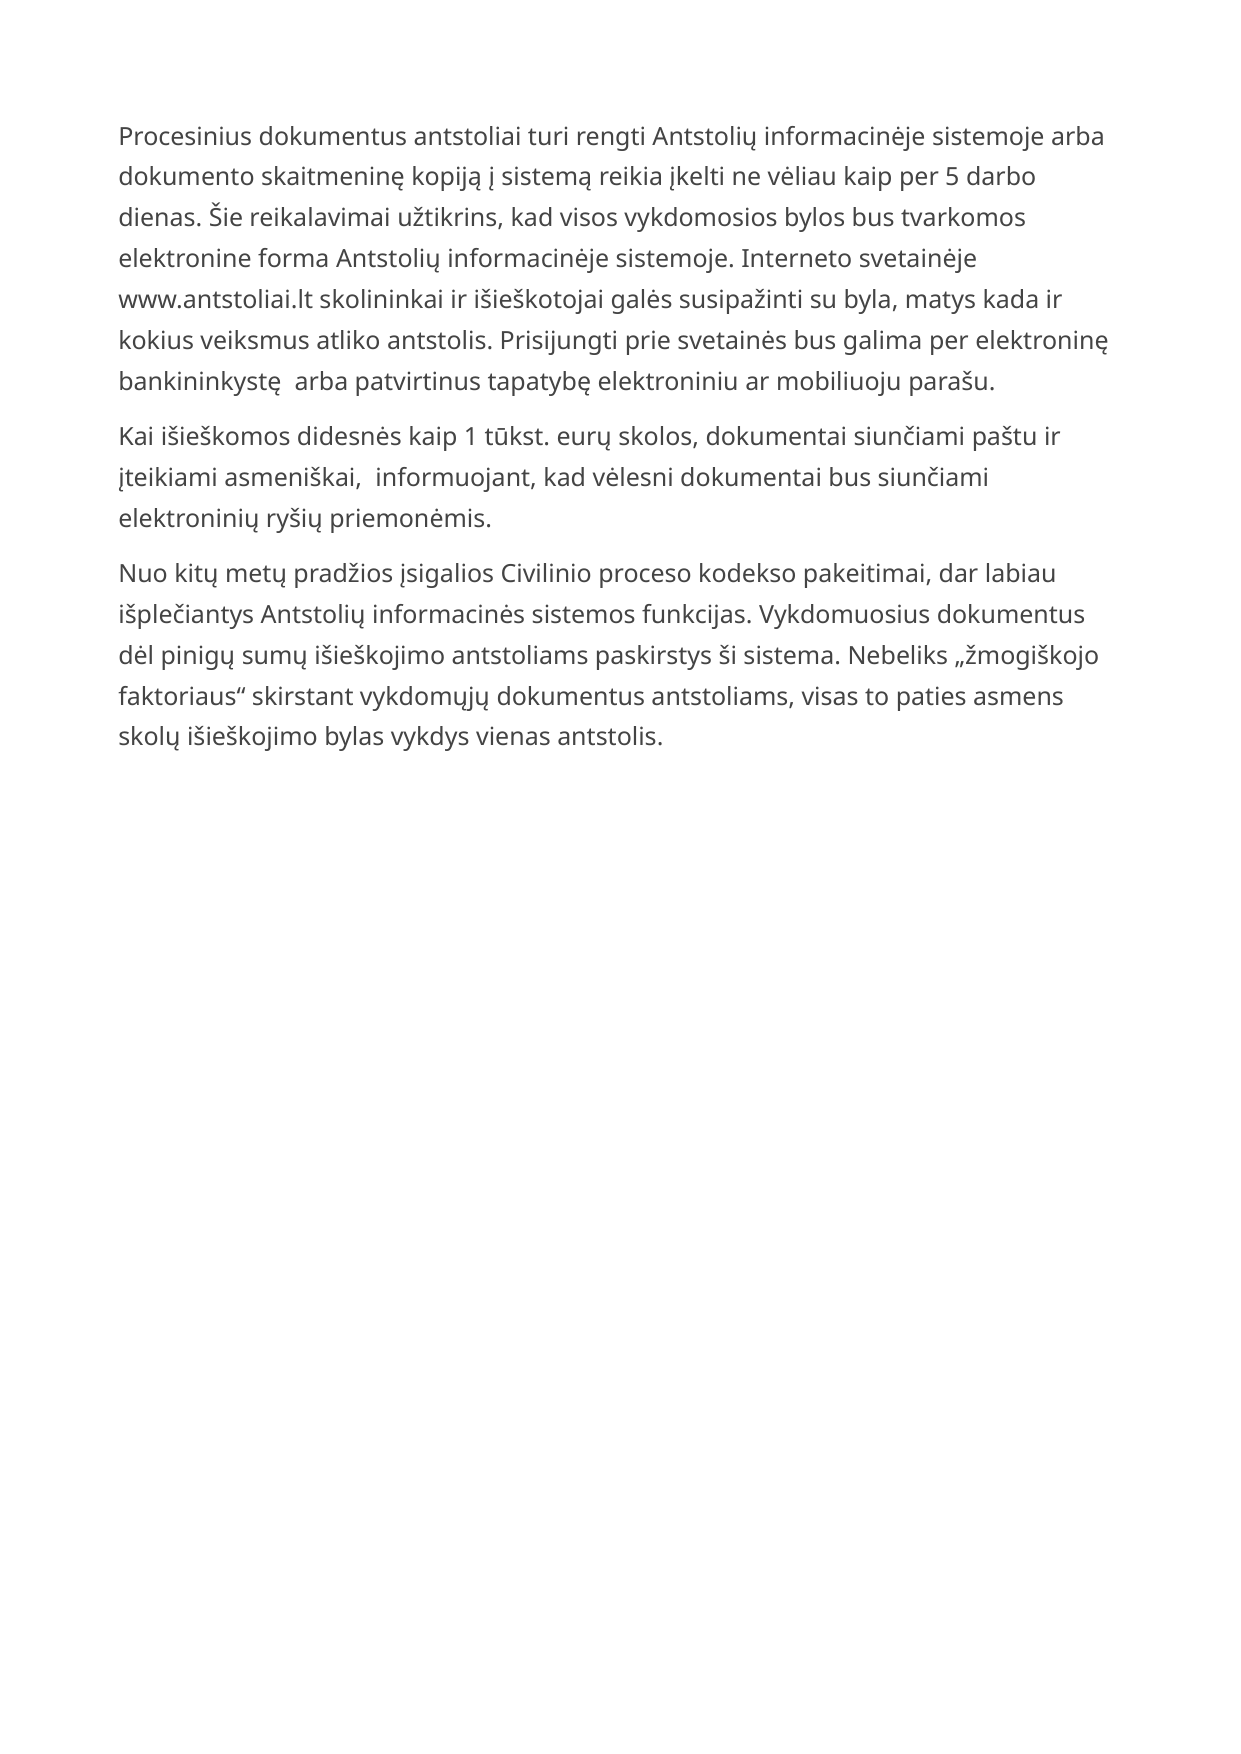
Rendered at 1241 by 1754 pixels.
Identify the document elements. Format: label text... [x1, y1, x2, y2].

text Procesinius dokumentus antstoliai turi rengti Antstolių informacinėje sistemoje arba dokumento skaitmeninę kopiją į sistemą reikia įkelti ne vėliau kaip per 5 darbo dienas. Šie reikalavimai užtikrins, kad visos vykdomosios bylos bus tvarkomos elektronine forma Antstolių informacinėje sistemoje. Interneto svetainėje www.antstoliai.lt skolininkai ir išieškotojai galės susipažinti su byla, matys kada ir kokius veiksmus atliko antstolis. Prisijungti prie svetainės bus galima per elektroninę bankininkystę arba patvirtinus tapatybę elektroniniu ar mobiliuoju parašu. [118, 118, 1122, 397]
text Kai išieškomos didesnės kaip 1 tūkst. eurų skolos, dokumentai siunčiami paštu ir įteikiami asmeniškai, informuojant, kad vėlesni dokumentai bus siunčiami elektroninių ryšių priemonėmis. [118, 418, 1122, 534]
text Nuo kitų metų pradžios įsigalios Civilinio proceso kodekso pakeitimai, dar labiau išplečiantys Antstolių informacinės sistemos funkcijas. Vykdomuosius dokumentus dėl pinigų sumų išieškojimo antstoliams paskirstys ši sistema. Nebeliks „žmogiškojo faktoriaus“ skirstant vykdomųjų dokumentus antstoliams, visas to paties asmens skolų išieškojimo bylas vykdys vienas antstolis. [118, 556, 1122, 753]
